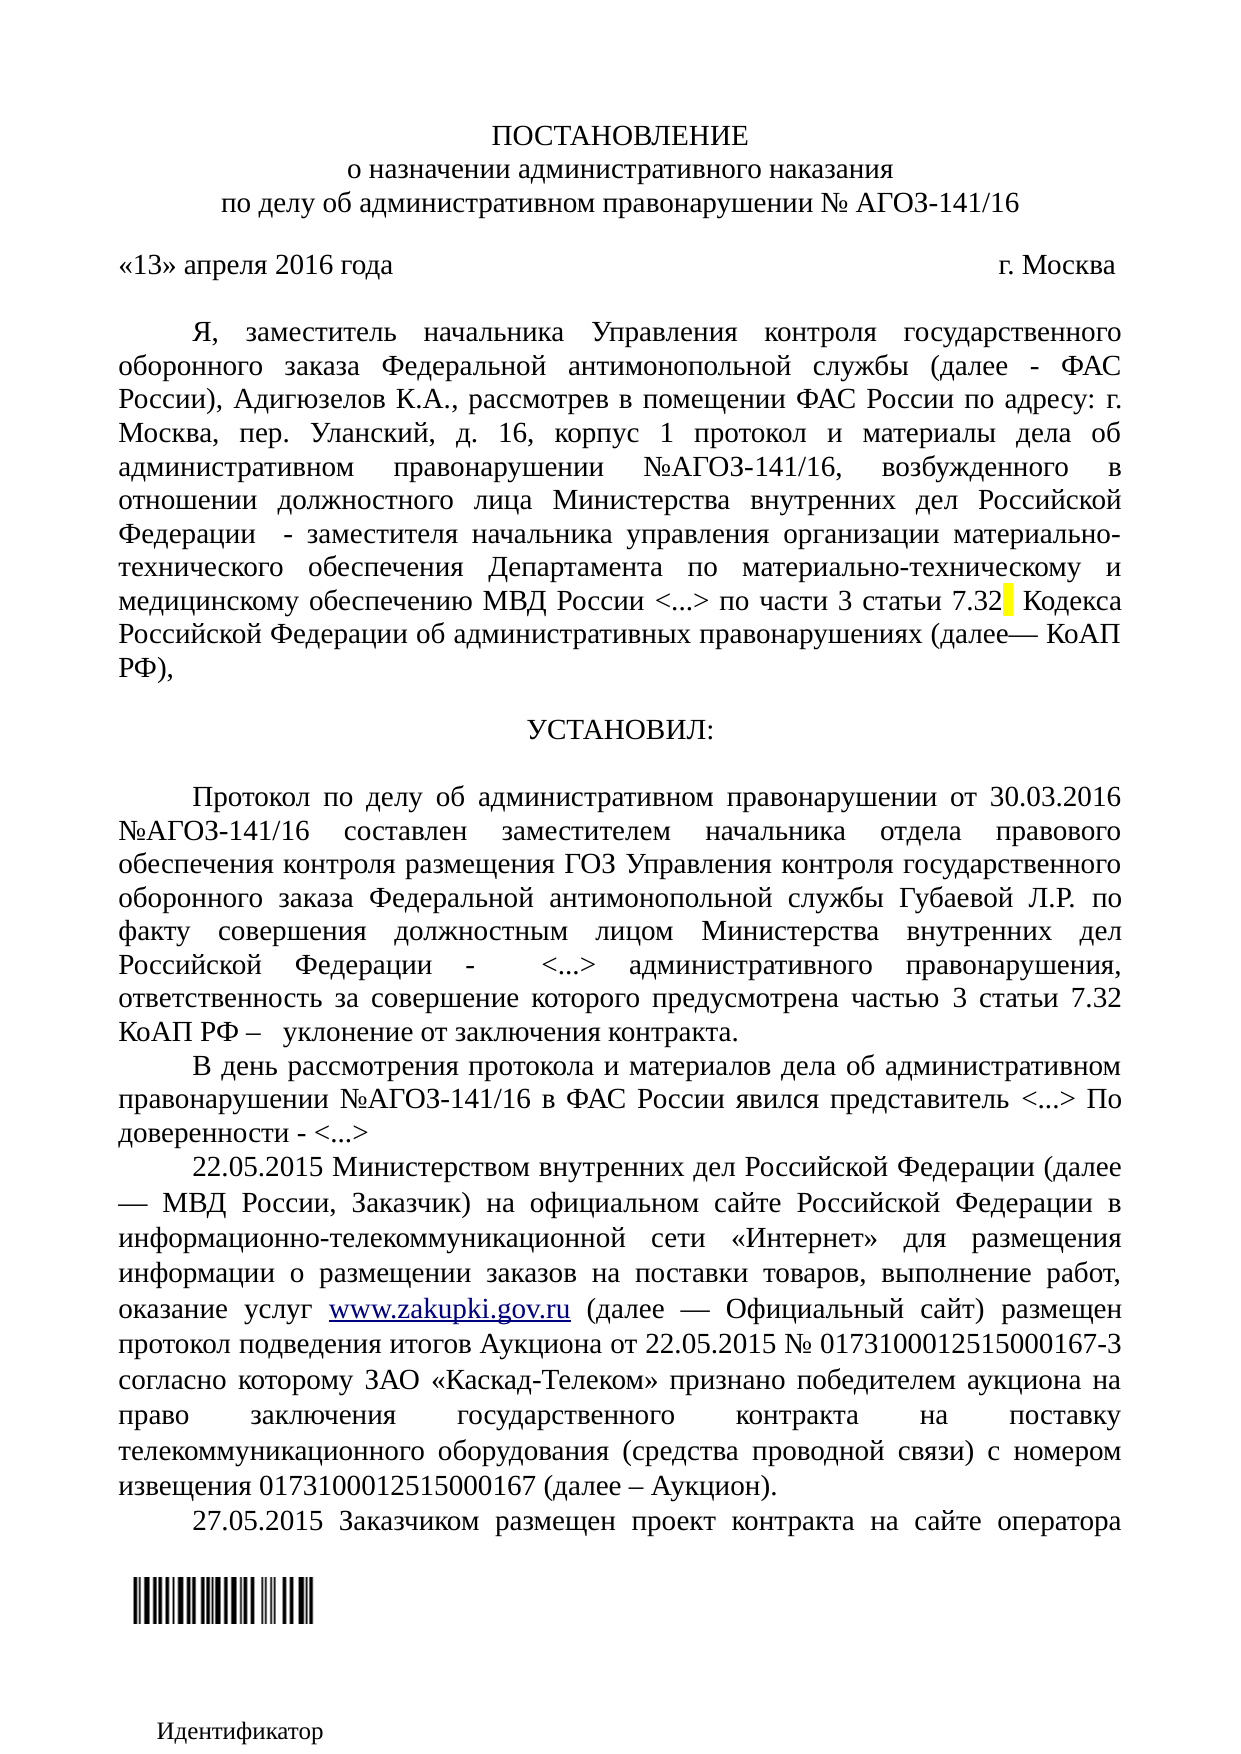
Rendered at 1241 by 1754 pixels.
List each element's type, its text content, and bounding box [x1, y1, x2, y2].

text 22.05.2015 Министерством внутренних дел Российской Федерации (далее — МВД России, Заказчик) на официальном сайте Российской Федерации в информационно-телекоммуникационной сети «Интернет» для размещения информации о размещении заказов на поставки товаров, выполнение работ, оказание услуг www.zakupki.gov.ru (далее — Официальный сайт) размещен протокол подведения итогов Аукциона от 22.05.2015 № 0173100012515000167-3 согласно которому ЗАО «Каскад-Телеком» признано победителем аукциона на право заключения государственного контракта на поставку телекоммуникационного оборудования (средства проводной связи) с номером извещения 0173100012515000167 (далее – Аукцион). [118, 1148, 1122, 1502]
text Протокол по делу об административном правонарушении от 30.03.2016 №АГОЗ-141/16 составлен заместителем начальника отдела правового обеспечения контроля размещения ГОЗ Управления контроля государственного оборонного заказа Федеральной антимонопольной службы Губаевой Л.Р. по факту совершения должностным лицом Министерства внутренних дел Российской Федерации - <...> административного правонарушения, ответственность за совершение которого предусмотрена частью 3 статьи 7.32 КоАП РФ – уклонение от заключения контракта. [118, 779, 1122, 1048]
text «13» апреля 2016 года г. Москва [118, 247, 1122, 281]
picture [118, 1577, 331, 1624]
text по делу об административном правонарушении № АГОЗ-141/16 [118, 185, 1122, 219]
text ПОСТАНОВЛЕНИЕ [118, 118, 1122, 152]
text УСТАНОВИЛ: [118, 712, 1122, 746]
text 27.05.2015 Заказчиком размещен проект контракта на сайте оператора [118, 1502, 1122, 1538]
text В день рассмотрения протокола и материалов дела об административном правонарушении №АГОЗ-141/16 в ФАС России явился представитель <...> По доверенности - <...> [118, 1048, 1122, 1148]
text Я, заместитель начальника Управления контроля государственного оборонного заказа Федеральной антимонопольной службы (далее - ФАС России), Адигюзелов К.А., рассмотрев в помещении ФАС России по адресу: г. Москва, пер. Уланский, д. 16, корпус 1 протокол и материалы дела об административном правонарушении №АГОЗ-141/16, возбужденного в отношении должностного лица Министерства внутренних дел Российской Федерации - заместителя начальника управления организации материально-технического обеспечения Департамента по материально-техническому и медицинскому обеспечению МВД России <...> по части 3 статьи 7.32 Кодекса Российской Федерации об административных правонарушениях (далее— КоАП РФ), [118, 314, 1122, 683]
text о назначении административного наказания [118, 152, 1122, 185]
